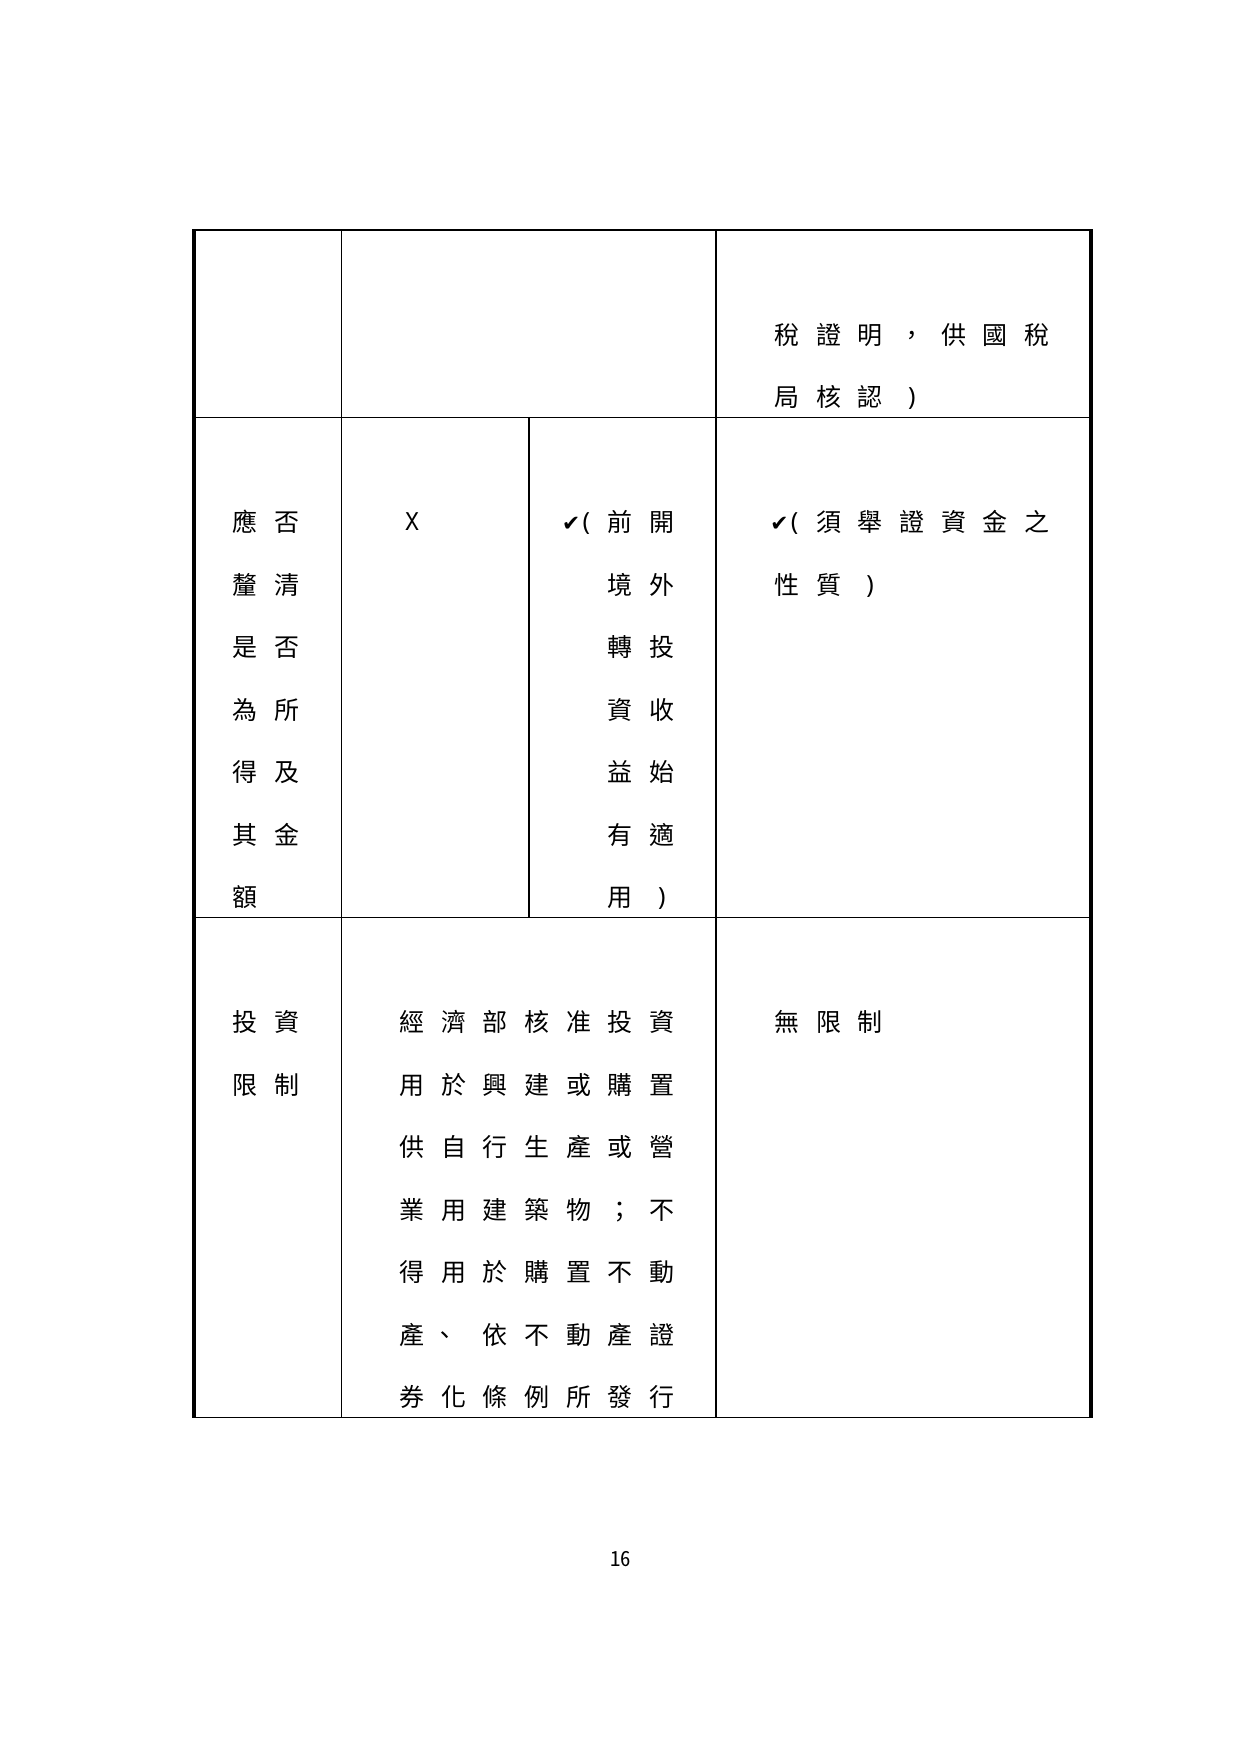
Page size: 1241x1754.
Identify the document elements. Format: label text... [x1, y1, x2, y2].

table_cell ✔(須舉證資金之性質) [717, 418, 1089, 917]
table_cell [342, 231, 715, 417]
table_cell 經濟部核准投資用於興建或購置供自行生產或營業用建築物；不得用於購置不動產、依不動產證券化條例所發行 [342, 918, 715, 1417]
table_cell 無限制 [717, 918, 1089, 1417]
table_cell X [342, 418, 528, 917]
table_cell 應否釐清是否為所得及其金額 [196, 418, 341, 917]
table_cell ✔(前開境外轉投資收益始有適用) [530, 418, 715, 917]
table_cell 投資限制 [196, 918, 341, 1417]
table_cell [196, 231, 341, 417]
table_cell 稅證明，供國稅局核認) [717, 231, 1089, 417]
